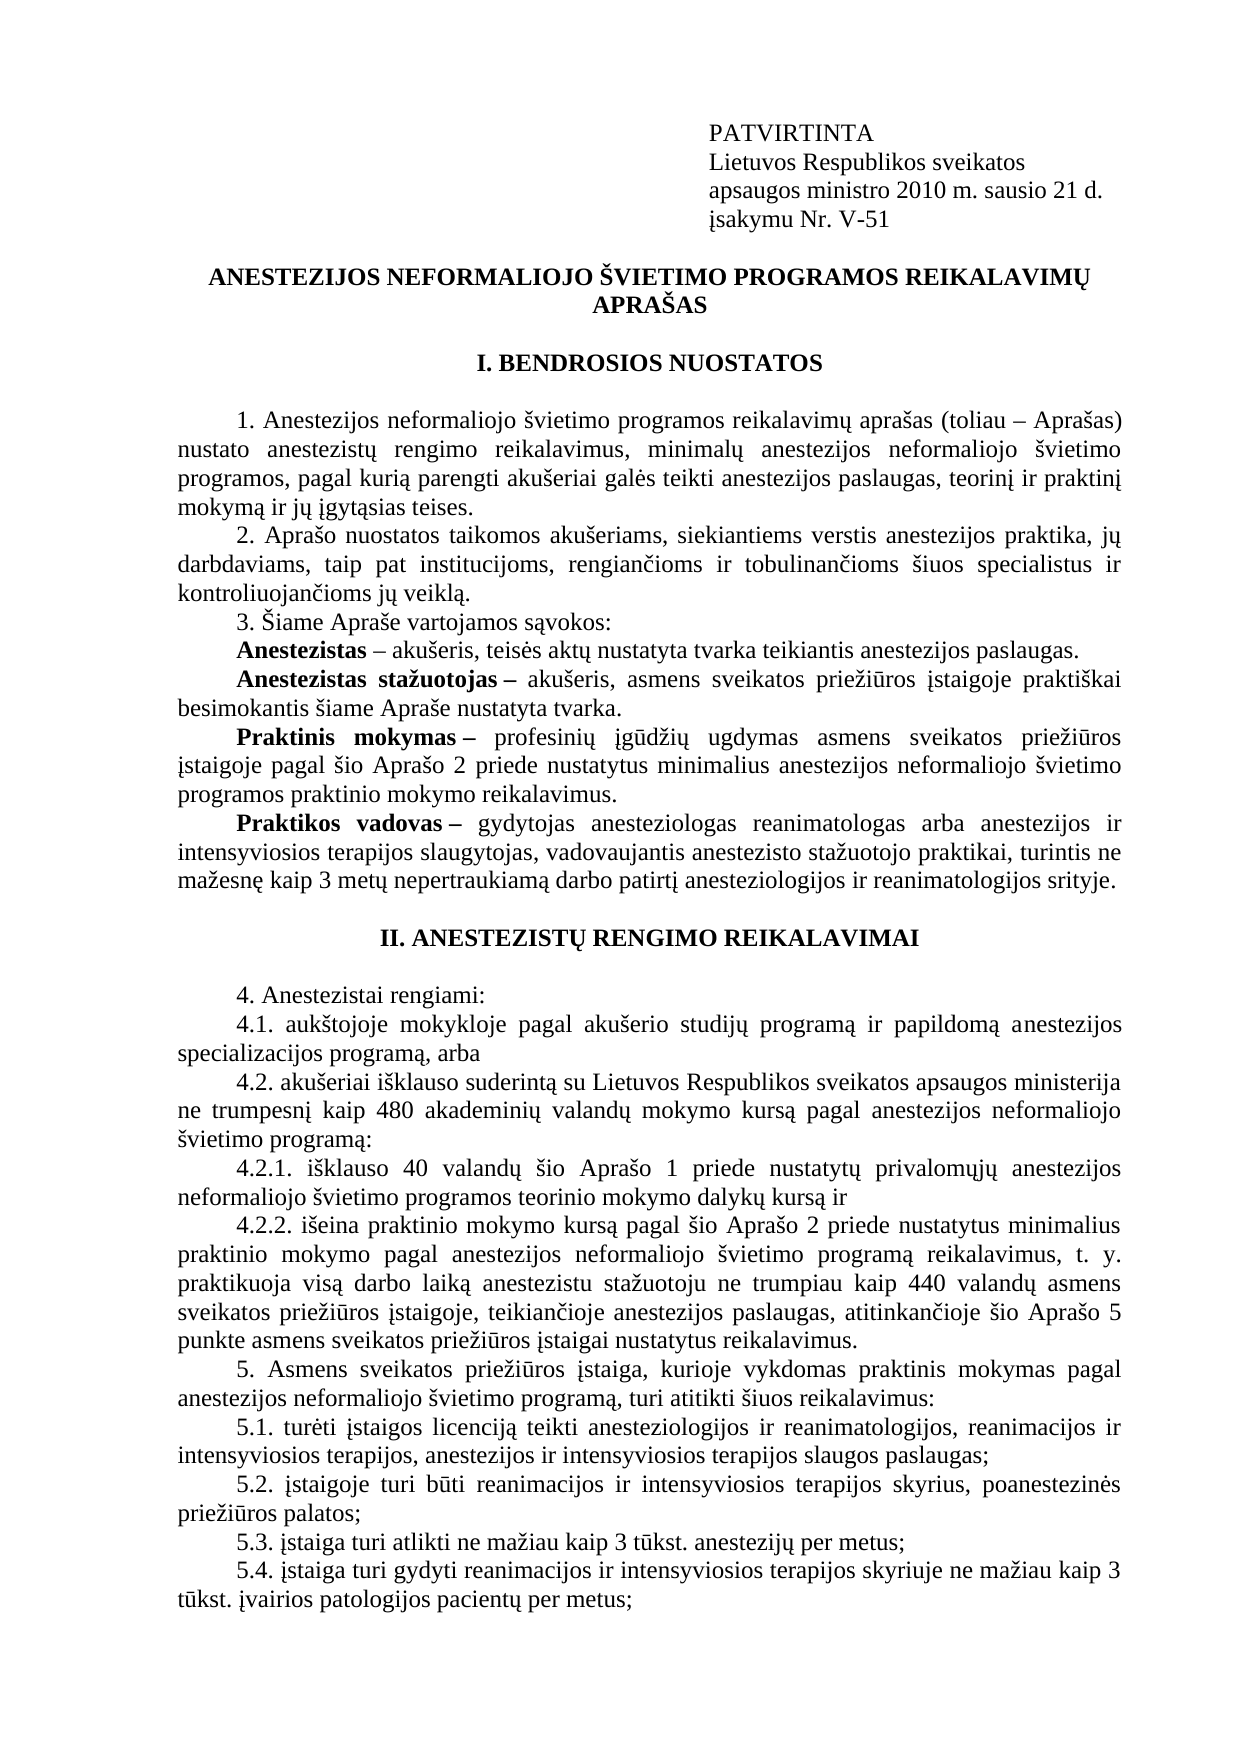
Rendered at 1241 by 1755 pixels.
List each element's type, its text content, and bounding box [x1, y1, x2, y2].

text ANESTEZIJOS NEFORMALIOJO ŠVIETIMO PROGRAMOS REIKALAVIMŲ APRAŠAS [177, 262, 1122, 319]
text 5.2. įstaigoje turi būti reanimacijos ir intensyviosios terapijos skyrius, poanestezinės priežiūros palatos; [177, 1469, 1122, 1527]
text Anestezistas stažuotojas – akušeris, asmens sveikatos priežiūros įstaigoje praktiškai besimokantis šiame Apraše nustatyta tvarka. [177, 664, 1122, 722]
text Lietuvos Respublikos sveikatos [177, 147, 1122, 176]
text I. BENDROSIOS NUOSTATOS [177, 348, 1122, 377]
text 4. Anestezistai rengiami: [177, 981, 1122, 1009]
text 2. Aprašo nuostatos taikomos akušeriams, siekiantiems verstis anestezijos praktika, jų darbdaviams, taip pat institucijoms, rengiančioms ir tobulinančioms šiuos specialistus ir kontroliuojančioms jų veiklą. [177, 521, 1122, 607]
text Praktinis mokymas – profesinių įgūdžių ugdymas asmens sveikatos priežiūros įstaigoje pagal šio Aprašo 2 priede nustatytus minimalius anestezijos neformaliojo švietimo programos praktinio mokymo reikalavimus. [177, 722, 1122, 808]
text 4.2.2. išeina praktinio mokymo kursą pagal šio Aprašo 2 priede nustatytus minimalius praktinio mokymo pagal anestezijos neformaliojo švietimo programą reikalavimus, t. y. praktikuoja visą darbo laiką anestezistu stažuotoju ne trumpiau kaip 440 valandų asmens sveikatos priežiūros įstaigoje, teikiančioje anestezijos paslaugas, atitinkančioje šio Aprašo 5 punkte asmens sveikatos priežiūros įstaigai nustatytus reikalavimus. [177, 1211, 1122, 1354]
text 5.1. turėti įstaigos licenciją teikti anesteziologijos ir reanimatologijos, reanimacijos ir intensyviosios terapijos, anestezijos ir intensyviosios terapijos slaugos paslaugas; [177, 1412, 1122, 1469]
text 5.4. įstaiga turi gydyti reanimacijos ir intensyviosios terapijos skyriuje ne mažiau kaip 3 tūkst. įvairios patologijos pacientų per metus; [177, 1556, 1122, 1613]
text 5. Asmens sveikatos priežiūros įstaiga, kurioje vykdomas praktinis mokymas pagal anestezijos neformaliojo švietimo programą, turi atitikti šiuos reikalavimus: [177, 1354, 1122, 1412]
text 4.2.1. išklauso 40 valandų šio Aprašo 1 priede nustatytų privalomųjų anestezijos neformaliojo švietimo programos teorinio mokymo dalykų kursą ir [177, 1153, 1122, 1211]
text Anestezistas – akušeris, teisės aktų nustatyta tvarka teikiantis anestezijos paslaugas. [177, 636, 1122, 664]
text 4.2. akušeriai išklauso suderintą su Lietuvos Respublikos sveikatos apsaugos ministerija ne trumpesnį kaip 480 akademinių valandų mokymo kursą pagal anestezijos neformaliojo švietimo programą: [177, 1067, 1122, 1153]
text 5.3. įstaiga turi atlikti ne mažiau kaip 3 tūkst. anestezijų per metus; [177, 1527, 1122, 1556]
text 3. Šiame Apraše vartojamos sąvokos: [177, 607, 1122, 636]
text PATVIRTINTA [177, 118, 1122, 147]
text II. ANESTEZISTŲ RENGIMO REIKALAVIMAI [177, 923, 1122, 952]
text 1. Anestezijos neformaliojo švietimo programos reikalavimų aprašas (toliau – Aprašas) nustato anestezistų rengimo reikalavimus, minimalų anestezijos neformaliojo švietimo programos, pagal kurią parengti akušeriai galės teikti anestezijos paslaugas, teorinį ir praktinį mokymą ir jų įgytąsias teises. [177, 406, 1122, 521]
text apsaugos ministro 2010 m. sausio 21 d. [177, 176, 1122, 204]
text įsakymu Nr. V-51 [177, 204, 1122, 233]
text 4.1. aukštojoje mokykloje pagal akušerio studijų programą ir papildomą anestezijos specializacijos programą, arba [177, 1009, 1122, 1067]
text Praktikos vadovas – gydytojas anesteziologas reanimatologas arba anestezijos ir intensyviosios terapijos slaugytojas, vadovaujantis anestezisto stažuotojo praktikai, turintis ne mažesnę kaip 3 metų nepertraukiamą darbo patirtį anesteziologijos ir reanimatologijos srityje. [177, 808, 1122, 894]
